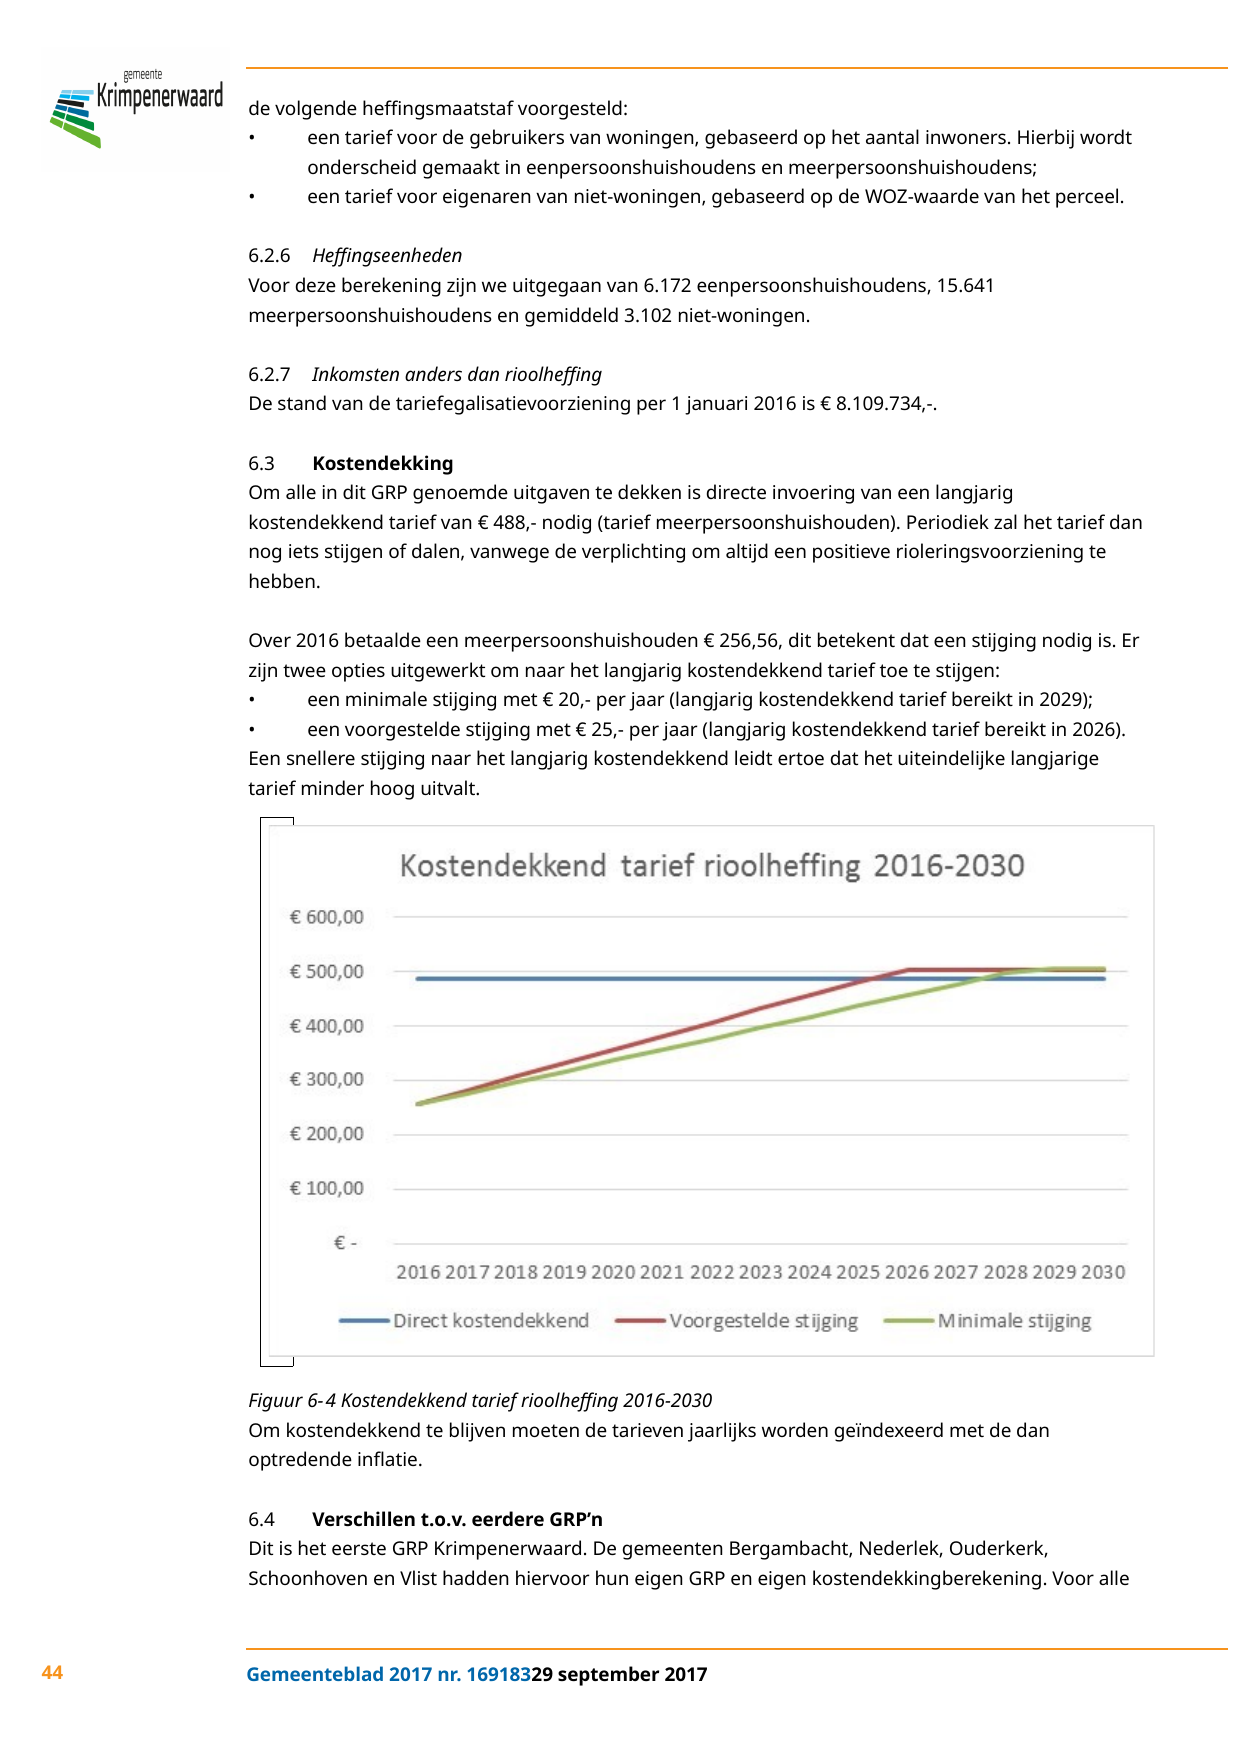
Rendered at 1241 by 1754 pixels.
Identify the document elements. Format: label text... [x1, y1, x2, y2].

text Dit is het eerste GRP Krimpenerwaard. De gemeenten Bergambacht, Nederlek, Ouderkerk, Schoonhoven en Vlist hadden hiervoor hun eigen GRP en eigen kostendekkingberekening. Voor alle [248, 1535, 1152, 1591]
text Voor deze berekening zijn we uitgegaan van 6.172 eenpersoonshuishoudens, 15.641 meerpersoonshuishoudens en gemiddeld 3.102 niet-woningen. [248, 272, 1152, 328]
list een tarief voor de gebruikers van woningen, gebaseerd op het aantal inwoners. Hierbij wordt onderscheid gemaakt in eenpersoonshuishoudens en meerpersoonshuishoudens; [248, 124, 1152, 180]
text Om kostendekkend te blijven moeten de tarieven jaarlijks worden geïndexeerd met de dan optredende inflatie. [248, 1417, 1152, 1472]
text Om alle in dit GRP genoemde uitgaven te dekken is directe invoering van een langjarig kostendekkend tarief van € 488,- nodig (tarief meerpersoonshuishouden). Periodiek zal het tarief dan nog iets stijgen of dalen, vanwege de verplichting om altijd een positieve rioleringsvoorziening te hebben. [248, 479, 1152, 594]
list Verschillen t.o.v. eerdere GRP’n [248, 1506, 1152, 1531]
text De stand van de tariefegalisatievoorziening per 1 januari 2016 is € 8.109.734,-. [248, 391, 1152, 416]
list Inkomsten anders dan rioolheffing [248, 361, 1152, 387]
text de volgende heffingsmaatstaf voorgesteld: [248, 95, 1152, 121]
text Over 2016 betaalde een meerpersoonshuishouden € 256,56, dit betekent dat een stijging nodig is. Er zijn twee opties uitgewerkt om naar het langjarig kostendekkend tarief toe te stijgen: [248, 627, 1152, 683]
list Kostendekking [248, 450, 1152, 476]
list een tarief voor eigenaren van niet-woningen, gebaseerd op de WOZ-waarde van het perceel. [248, 183, 1152, 209]
list een voorgestelde stijging met € 25,- per jaar (langjarig kostendekkend tarief bereikt in 2026). [248, 716, 1152, 742]
list een minimale stijging met € 20,- per jaar (langjarig kostendekkend tarief bereikt in 2029); [248, 686, 1152, 712]
text Een snellere stijging naar het langjarig kostendekkend leidt ertoe dat het uiteindelijke langjarige tarief minder hoog uitvalt. [248, 746, 1152, 801]
text Figuur 6‑4 Kostendekkend tarief rioolheffing 2016-2030 [248, 1387, 1152, 1413]
picture [41, 47, 231, 172]
picture [268, 825, 1155, 1357]
list Heffingseenheden [248, 243, 1152, 268]
